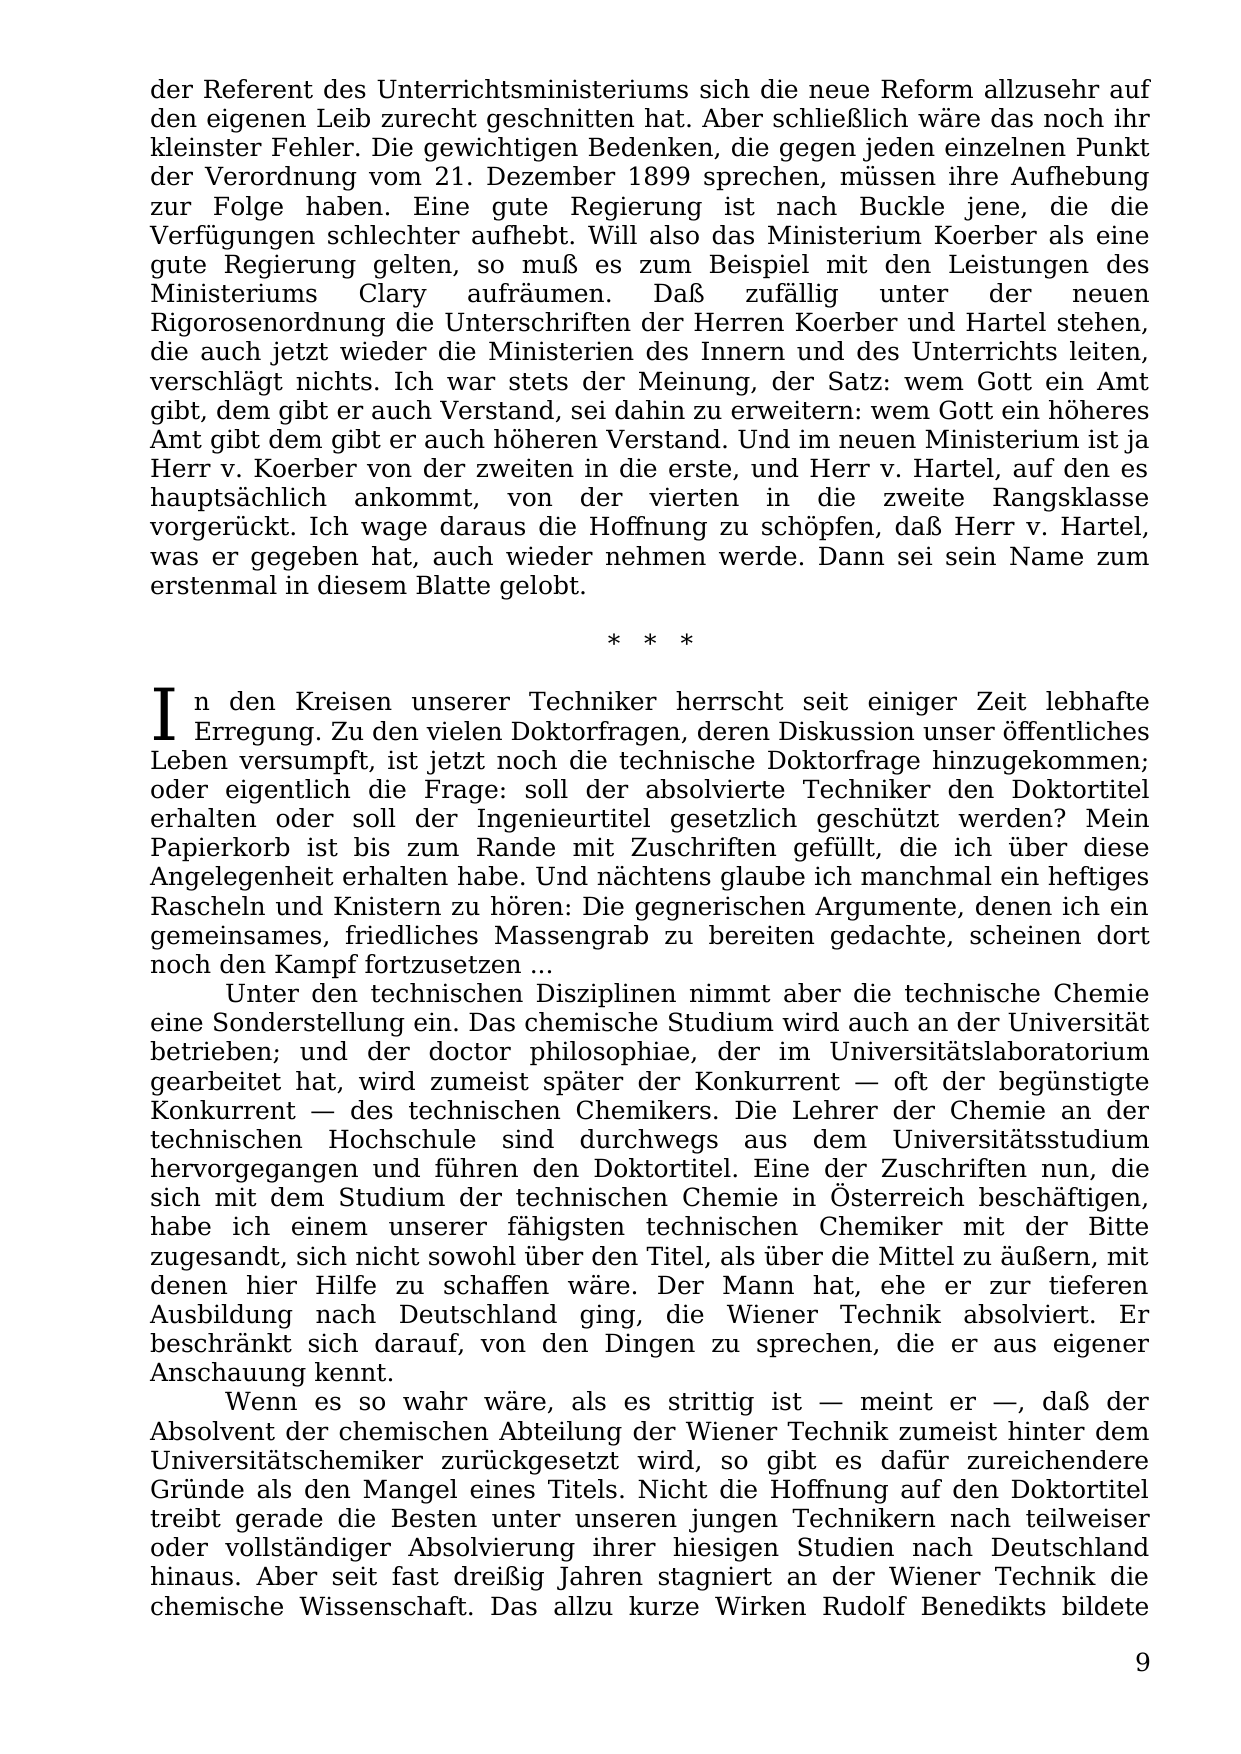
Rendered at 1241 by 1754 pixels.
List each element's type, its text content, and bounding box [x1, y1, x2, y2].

text In den Kreisen unserer Techniker herrscht seit einiger Zeit lebhafte Erregung. Zu den vielen Doktorfragen, deren Diskussion unser öffentliches Leben versumpft, ist jetzt noch die technische Doktorfrage hinzugekommen; oder eigentlich die Frage: soll der absolvierte Techniker den Doktortitel erhalten oder soll der Ingenieurtitel gesetzlich geschützt werden? Mein Papierkorb ist bis zum Rande mit Zuschriften gefüllt, die ich über diese Angelegenheit erhalten habe. Und nächtens glaube ich manchmal ein heftiges Rascheln und Knistern zu hören: Die gegnerischen Argumente, denen ich ein gemeinsames, friedliches Massengrab zu bereiten gedachte, scheinen dort noch den Kampf fortzusetzen ... [150, 687, 1151, 979]
text Wenn es so wahr wäre, als es strittig ist — meint er —, daß der Absolvent der chemischen Abteilung der Wiener Technik zumeist hinter dem Universitätschemiker zurückgesetzt wird, so gibt es dafür zureichendere Gründe als den Mangel eines Titels. Nicht die Hoffnung auf den Doktortitel treibt gerade die Besten unter unseren jungen Technikern nach teilweiser oder vollständiger Absolvierung ihrer hiesigen Studien nach Deutschland hinaus. Aber seit fast dreißig Jahren stagniert an der Wiener Technik die chemische Wissenschaft. Das allzu kurze Wirken Rudolf Benedikts bildete [150, 1387, 1151, 1621]
text * * * [150, 629, 1151, 658]
text der Referent des Unterrichtsministeriums sich die neue Reform allzusehr auf den eigenen Leib zurecht geschnitten hat. Aber schließlich wäre das noch ihr kleinster Fehler. Die gewichtigen Bedenken, die gegen jeden einzelnen Punkt der Verordnung vom 21. Dezember 1899 sprechen, müssen ihre Aufhebung zur Folge haben. Eine gute Regierung ist nach Buckle jene, die die Verfügungen schlechter aufhebt. Will also das Ministerium Koerber als eine gute Regierung gelten, so muß es zum Beispiel mit den Leistungen des Ministeriums Clary aufräumen. Daß zufällig unter der neuen Rigorosenordnung die Unterschriften der Herren Koerber und Hartel stehen, die auch jetzt wieder die Ministerien des Innern und des Unterrichts leiten, verschlägt nichts. Ich war stets der Meinung, der Satz: wem Gott ein Amt gibt, dem gibt er auch Verstand, sei dahin zu erweitern: wem Gott ein höheres Amt gibt dem gibt er auch höheren Verstand. Und im neuen Ministerium ist ja Herr v. Koerber von der zweiten in die erste, und Herr v. Hartel, auf den es hauptsächlich ankommt, von der vierten in die zweite Rangsklasse vorgerückt. Ich wage daraus die Hoffnung zu schöpfen, daß Herr v. Hartel, was er gegeben hat, auch wieder nehmen werde. Dann sei sein Name zum erstenmal in diesem Blatte gelobt. [150, 75, 1151, 600]
text Unter den technischen Disziplinen nimmt aber die technische Chemie eine Sonderstellung ein. Das chemische Studium wird auch an der Universität betrieben; und der doctor philosophiae, der im Universitätslaboratorium gearbeitet hat, wird zumeist später der Konkurrent — oft der begünstigte Konkurrent — des technischen Chemikers. Die Lehrer der Chemie an der technischen Hochschule sind durchwegs aus dem Universitätsstudium hervorgegangen und führen den Doktortitel. Eine der Zuschriften nun, die sich mit dem Studium der technischen Chemie in Österreich beschäftigen, habe ich einem unserer fähigsten technischen Chemiker mit der Bitte zugesandt, sich nicht sowohl über den Titel, als über die Mittel zu äußern, mit denen hier Hilfe zu schaffen wäre. Der Mann hat, ehe er zur tieferen Ausbildung nach Deutschland ging, die Wiener Technik absolviert. Er beschränkt sich darauf, von den Dingen zu sprechen, die er aus eigener Anschauung kennt. [150, 979, 1151, 1387]
